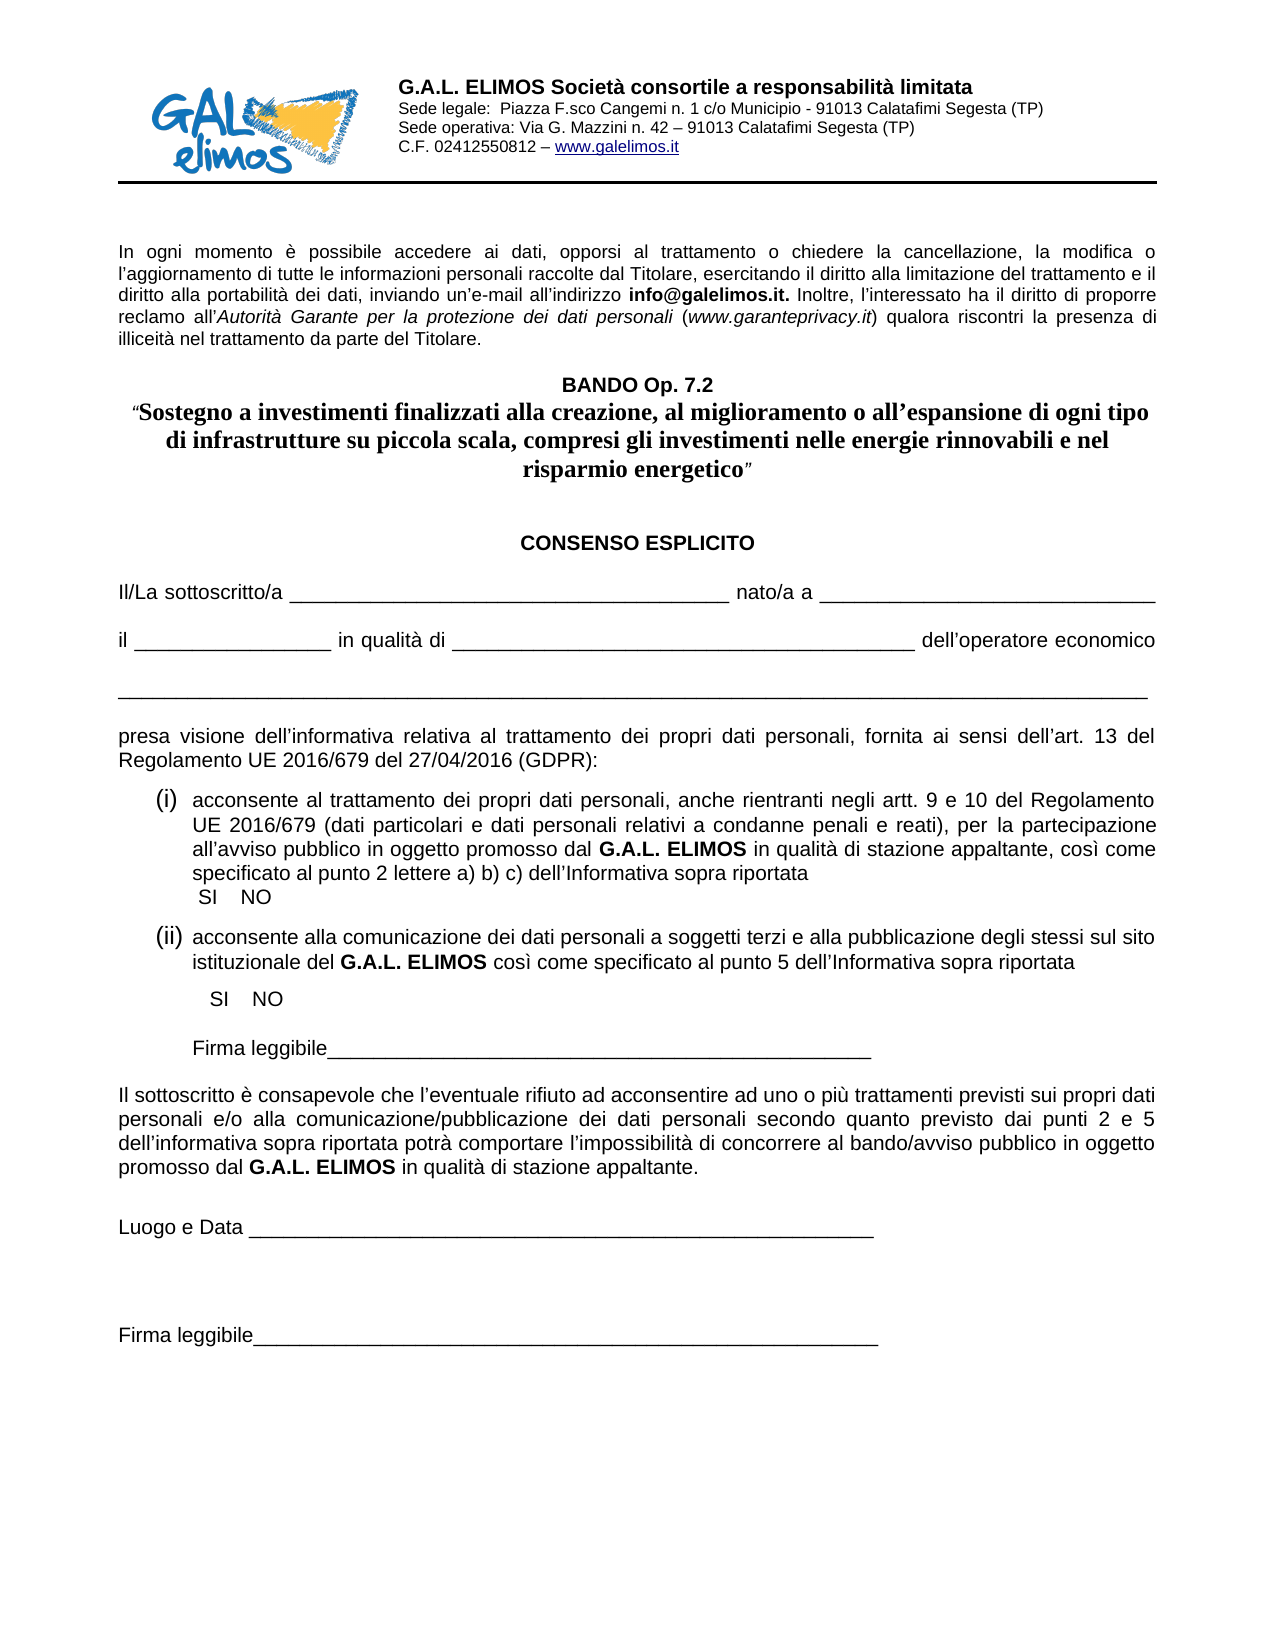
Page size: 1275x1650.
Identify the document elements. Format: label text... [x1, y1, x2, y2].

text presa visione dell’informativa relativa al trattamento dei propri dati personali, fornita ai sensi dell’art. 13 del Regolamento UE 2016/679 del 27/04/2016 (GDPR): [118, 724, 1157, 772]
text Firma leggibile_______________________________________________ [192, 1035, 1157, 1059]
text Firma leggibile______________________________________________________ [118, 1323, 1157, 1347]
text SI NO [192, 986, 1157, 1010]
list acconsente alla comunicazione dei dati personali a soggetti terzi e alla pubblicazione degli stessi sul sito istituzionale del G.A.L. ELIMOS così come specificato al punto 5 dell’Informativa sopra riportata [155, 921, 1157, 974]
text SI NO [192, 885, 1157, 909]
text “Sostegno a investimenti finalizzati alla creazione, al miglioramento o all’espansione di ogni tipo di infrastrutture su piccola scala, compresi gli investimenti nelle energie rinnovabili e nel risparmio energetico” [118, 397, 1157, 483]
text Il/La sottoscritto/a ______________________________________ nato/a a _____________________________ il _________________ in qualità di ________________________________________ dell’operatore economico _________________________________________________________________________________________ [118, 580, 1157, 700]
text In ogni momento è possibile accedere ai dati, opporsi al trattamento o chiedere la cancellazione, la modifica o l’aggiornamento di tutte le informazioni personali raccolte dal Titolare, esercitando il diritto alla limitazione del trattamento e il diritto alla portabilità dei dati, inviando un’e-mail all’indirizzo info@galelimos.it. Inoltre, l’interessato ha il diritto di proporre reclamo all’Autorità Garante per la protezione dei dati personali (www.garanteprivacy.it) qualora riscontri la presenza di illiceità nel trattamento da parte del Titolare. [118, 241, 1157, 349]
text Il sottoscritto è consapevole che l’eventuale rifiuto ad acconsentire ad uno o più trattamenti previsti sui propri dati personali e/o alla comunicazione/pubblicazione dei dati personali secondo quanto previsto dai punti 2 e 5 dell’informativa sopra riportata potrà comportare l’impossibilità di concorrere al bando/avviso pubblico in oggetto promosso dal G.A.L. ELIMOS in qualità di stazione appaltante. [118, 1083, 1157, 1179]
list acconsente al trattamento dei propri dati personali, anche rientranti negli artt. 9 e 10 del Regolamento UE 2016/679 (dati particolari e dati personali relativi a condanne penali e reati), per la partecipazione all’avviso pubblico in oggetto promosso dal G.A.L. ELIMOS in qualità di stazione appaltante, così come specificato al punto 2 lettere a) b) c) dell’Informativa sopra riportata [155, 784, 1157, 885]
text Luogo e Data ______________________________________________________ [118, 1215, 1157, 1239]
text BANDO Op. 7.2 [118, 373, 1157, 397]
text CONSENSO ESPLICITO [118, 531, 1157, 555]
